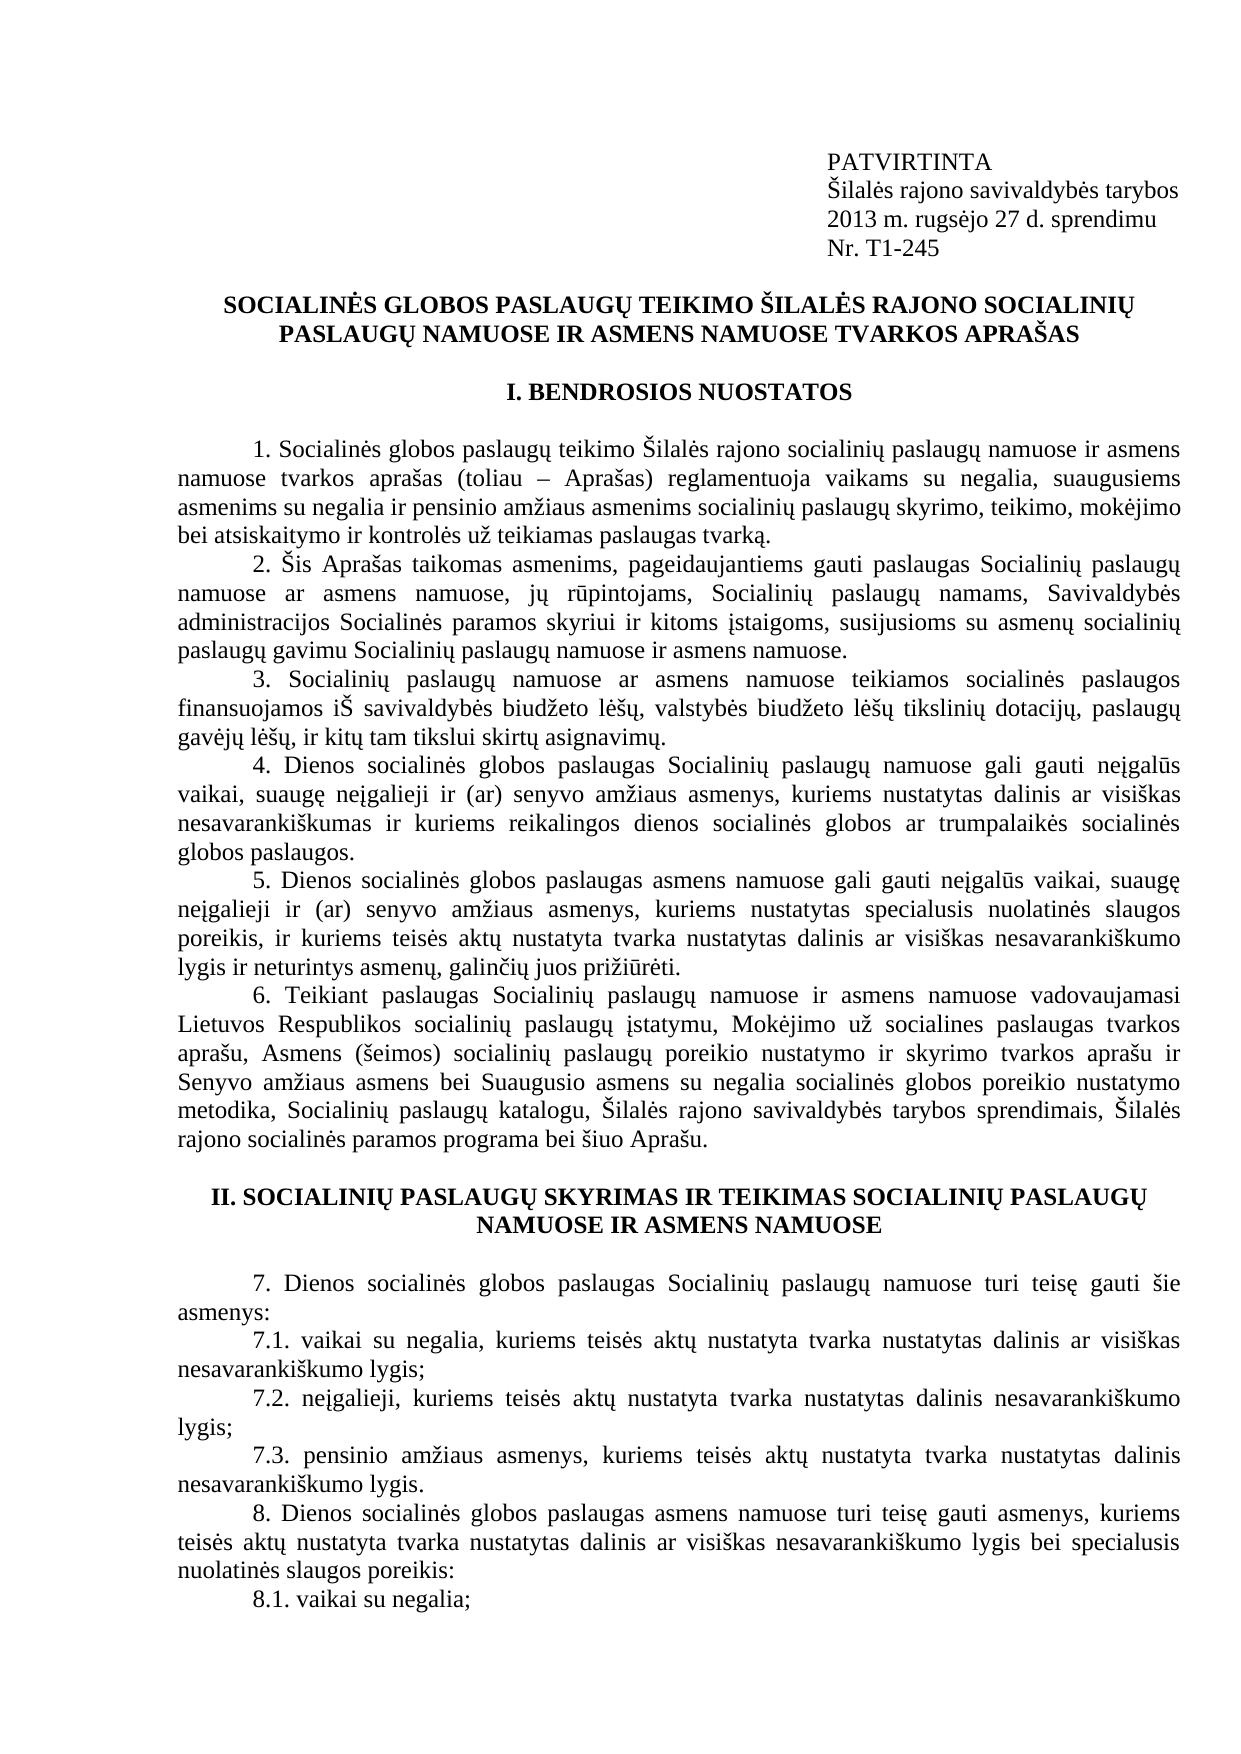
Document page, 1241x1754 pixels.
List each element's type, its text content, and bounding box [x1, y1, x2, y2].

text NAMUOSE IR ASMENS NAMUOSE [177, 1211, 1181, 1239]
text 8. Dienos socialinės globos paslaugas asmens namuose turi teisę gauti asmenys, kuriems teisės aktų nustatyta tvarka nustatytas dalinis ar visiškas nesavarankiškumo lygis bei specialusis nuolatinės slaugos poreikis: [177, 1498, 1181, 1584]
text 6. Teikiant paslaugas Socialinių paslaugų namuose ir asmens namuose vadovaujamasi Lietuvos Respublikos socialinių paslaugų įstatymu, Mokėjimo už socialines paslaugas tvarkos aprašu, Asmens (šeimos) socialinių paslaugų poreikio nustatymo ir skyrimo tvarkos aprašu ir Senyvo amžiaus asmens bei Suaugusio asmens su negalia socialinės globos poreikio nustatymo metodika, Socialinių paslaugų katalogu, Šilalės rajono savivaldybės tarybos sprendimais, Šilalės rajono socialinės paramos programa bei šiuo Aprašu. [177, 981, 1181, 1153]
text 7.1. vaikai su negalia, kuriems teisės aktų nustatyta tvarka nustatytas dalinis ar visiškas nesavarankiškumo lygis; [177, 1326, 1181, 1383]
text PATVIRTINTA [827, 147, 1181, 176]
text 1. Socialinės globos paslaugų teikimo Šilalės rajono socialinių paslaugų namuose ir asmens namuose tvarkos aprašas (toliau – Aprašas) reglamentuoja vaikams su negalia, suaugusiems asmenims su negalia ir pensinio amžiaus asmenims socialinių paslaugų skyrimo, teikimo, mokėjimo bei atsiskaitymo ir kontrolės už teikiamas paslaugas tvarką. [177, 434, 1181, 549]
text 5. Dienos socialinės globos paslaugas asmens namuose gali gauti neįgalūs vaikai, suaugę neįgalieji ir (ar) senyvo amžiaus asmenys, kuriems nustatytas specialusis nuolatinės slaugos poreikis, ir kuriems teisės aktų nustatyta tvarka nustatytas dalinis ar visiškas nesavarankiškumo lygis ir neturintys asmenų, galinčių juos prižiūrėti. [177, 866, 1181, 981]
text Nr. T1-245 [827, 233, 1181, 262]
text 2. Šis Aprašas taikomas asmenims, pageidaujantiems gauti paslaugas Socialinių paslaugų namuose ar asmens namuose, jų rūpintojams, Socialinių paslaugų namams, Savivaldybės administracijos Socialinės paramos skyriui ir kitoms įstaigoms, susijusioms su asmenų socialinių paslaugų gavimu Socialinių paslaugų namuose ir asmens namuose. [177, 549, 1181, 664]
text 8.1. vaikai su negalia; [177, 1584, 1181, 1613]
text 7.2. neįgalieji, kuriems teisės aktų nustatyta tvarka nustatytas dalinis nesavarankiškumo lygis; [177, 1383, 1181, 1441]
text 4. Dienos socialinės globos paslaugas Socialinių paslaugų namuose gali gauti neįgalūs vaikai, suaugę neįgalieji ir (ar) senyvo amžiaus asmenys, kuriems nustatytas dalinis ar visiškas nesavarankiškumas ir kuriems reikalingos dienos socialinės globos ar trumpalaikės socialinės globos paslaugos. [177, 751, 1181, 866]
text 3. Socialinių paslaugų namuose ar asmens namuose teikiamos socialinės paslaugos finansuojamos iŠ savivaldybės biudžeto lėšų, valstybės biudžeto lėšų tikslinių dotacijų, paslaugų gavėjų lėšų, ir kitų tam tikslui skirtų asignavimų. [177, 664, 1181, 751]
text 7. Dienos socialinės globos paslaugas Socialinių paslaugų namuose turi teisę gauti šie asmenys: [177, 1268, 1181, 1326]
text 7.3. pensinio amžiaus asmenys, kuriems teisės aktų nustatyta tvarka nustatytas dalinis nesavarankiškumo lygis. [177, 1441, 1181, 1498]
text Šilalės rajono savivaldybės tarybos [827, 176, 1181, 204]
text SOCIALINĖS GLOBOS PASLAUGŲ TEIKIMO ŠILALĖS RAJONO SOCIALINIŲ PASLAUGŲ NAMUOSE IR ASMENS NAMUOSE TVARKOS APRAŠAS [177, 291, 1181, 348]
text II. SOCIALINIŲ PASLAUGŲ SKYRIMAS IR TEIKIMAS SOCIALINIŲ PASLAUGŲ [177, 1182, 1181, 1211]
text 2013 m. rugsėjo 27 d. sprendimu [827, 204, 1181, 233]
text I. BENDROSIOS NUOSTATOS [177, 377, 1181, 406]
